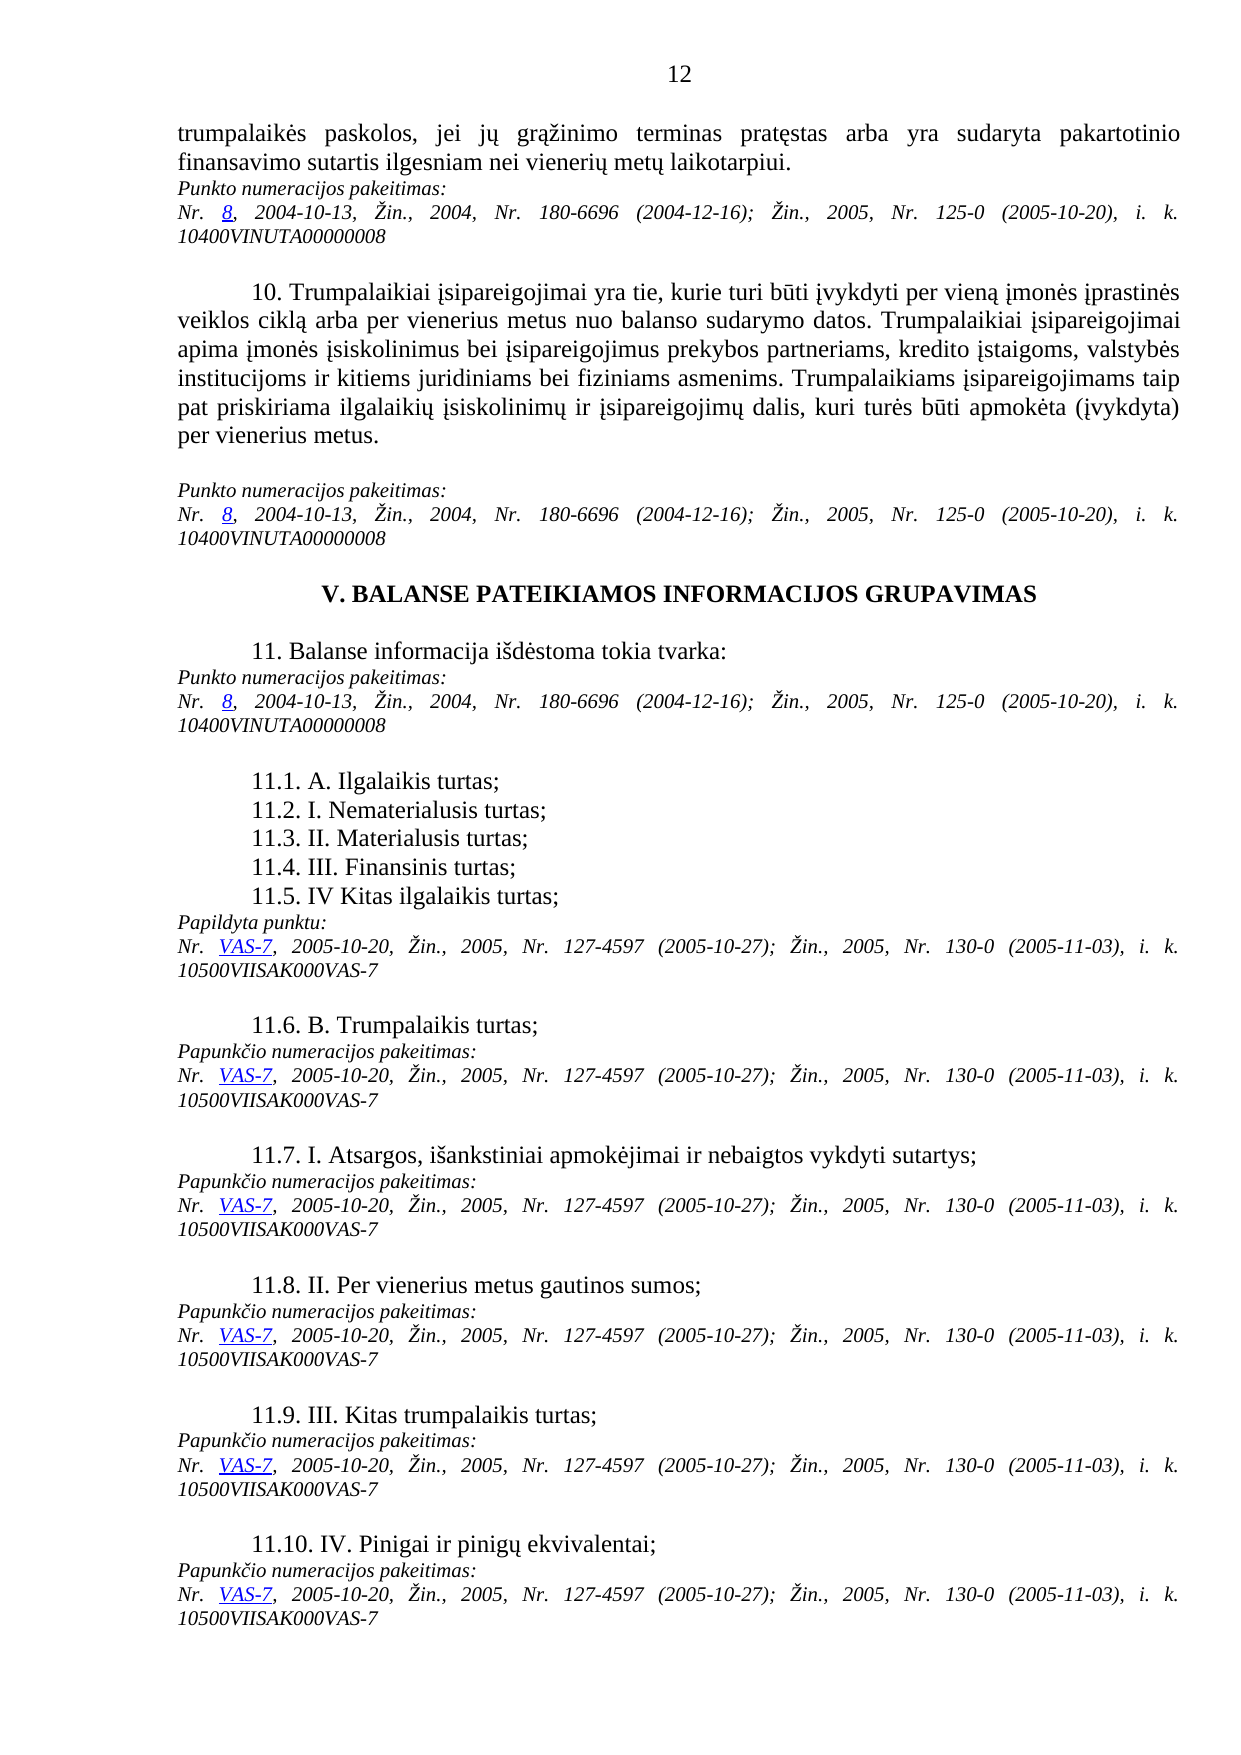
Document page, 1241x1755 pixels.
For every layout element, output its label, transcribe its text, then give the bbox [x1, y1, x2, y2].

text Nr. VAS-7, 2005-10-20, Žin., 2005, Nr. 127-4597 (2005-10-27); Žin., 2005, Nr. 130-0 (2005-11-03), i. k. 10500VIISAK000VAS-7 [177, 1193, 1181, 1241]
text Nr. VAS-7, 2005-10-20, Žin., 2005, Nr. 127-4597 (2005-10-27); Žin., 2005, Nr. 130-0 (2005-11-03), i. k. 10500VIISAK000VAS-7 [177, 1323, 1181, 1371]
text Papunkčio numeracijos pakeitimas: [177, 1169, 1181, 1193]
text 11.8. II. Per vienerius metus gautinos sumos; [177, 1270, 1181, 1299]
text Nr. VAS-7, 2005-10-20, Žin., 2005, Nr. 127-4597 (2005-10-27); Žin., 2005, Nr. 130-0 (2005-11-03), i. k. 10500VIISAK000VAS-7 [177, 1452, 1181, 1501]
text 11.3. II. Materialusis turtas; [177, 823, 1181, 852]
text Nr. 8, 2004-10-13, Žin., 2004, Nr. 180-6696 (2004-12-16); Žin., 2005, Nr. 125-0 (2005-10-20), i. k. 10400VINUTA00000008 [177, 200, 1181, 248]
text 11.4. III. Finansinis turtas; [177, 852, 1181, 881]
text Punkto numeracijos pakeitimas: [177, 665, 1181, 689]
text 11.2. I. Nematerialusis turtas; [177, 795, 1181, 823]
text 10. Trumpalaikiai įsipareigojimai yra tie, kurie turi būti įvykdyti per vieną įmonės įprastinės veiklos ciklą arba per vienerius metus nuo balanso sudarymo datos. Trumpalaikiai įsipareigojimai apima įmonės įsiskolinimus bei įsipareigojimus prekybos partneriams, kredito įstaigoms, valstybės institucijoms ir kitiems juridiniams bei fiziniams asmenims. Trumpalaikiams įsipareigojimams taip pat priskiriama ilgalaikių įsiskolinimų ir įsipareigojimų dalis, kuri turės būti apmokėta (įvykdyta) per vienerius metus. [177, 277, 1181, 449]
text V. BALANSE PATEIKIAMOS INFORMACIJOS GRUPAVIMAS [177, 579, 1181, 607]
text Punkto numeracijos pakeitimas: [177, 176, 1181, 200]
text Papunkčio numeracijos pakeitimas: [177, 1299, 1181, 1323]
text Papunkčio numeracijos pakeitimas: [177, 1039, 1181, 1063]
text 11.10. IV. Pinigai ir pinigų ekvivalentai; [177, 1529, 1181, 1558]
text 11.6. B. Trumpalaikis turtas; [177, 1011, 1181, 1039]
text Papildyta punktu: [177, 910, 1181, 934]
text Punkto numeracijos pakeitimas: [177, 478, 1181, 502]
text Nr. VAS-7, 2005-10-20, Žin., 2005, Nr. 127-4597 (2005-10-27); Žin., 2005, Nr. 130-0 (2005-11-03), i. k. 10500VIISAK000VAS-7 [177, 934, 1181, 982]
text trumpalaikės paskolos, jei jų grąžinimo terminas pratęstas arba yra sudaryta pakartotinio finansavimo sutartis ilgesniam nei vienerių metų laikotarpiui. [177, 118, 1181, 176]
text 11.9. III. Kitas trumpalaikis turtas; [177, 1400, 1181, 1428]
text Papunkčio numeracijos pakeitimas: [177, 1428, 1181, 1452]
text Nr. 8, 2004-10-13, Žin., 2004, Nr. 180-6696 (2004-12-16); Žin., 2005, Nr. 125-0 (2005-10-20), i. k. 10400VINUTA00000008 [177, 502, 1181, 550]
text 11. Balanse informacija išdėstoma tokia tvarka: [177, 636, 1181, 665]
text Nr. VAS-7, 2005-10-20, Žin., 2005, Nr. 127-4597 (2005-10-27); Žin., 2005, Nr. 130-0 (2005-11-03), i. k. 10500VIISAK000VAS-7 [177, 1063, 1181, 1112]
text 11.1. A. Ilgalaikis turtas; [177, 766, 1181, 795]
text Papunkčio numeracijos pakeitimas: [177, 1558, 1181, 1582]
text 11.5. IV Kitas ilgalaikis turtas; [177, 881, 1181, 910]
text Nr. VAS-7, 2005-10-20, Žin., 2005, Nr. 127-4597 (2005-10-27); Žin., 2005, Nr. 130-0 (2005-11-03), i. k. 10500VIISAK000VAS-7 [177, 1582, 1181, 1630]
text 11.7. I. Atsargos, išankstiniai apmokėjimai ir nebaigtos vykdyti sutartys; [177, 1140, 1181, 1169]
text Nr. 8, 2004-10-13, Žin., 2004, Nr. 180-6696 (2004-12-16); Žin., 2005, Nr. 125-0 (2005-10-20), i. k. 10400VINUTA00000008 [177, 689, 1181, 737]
